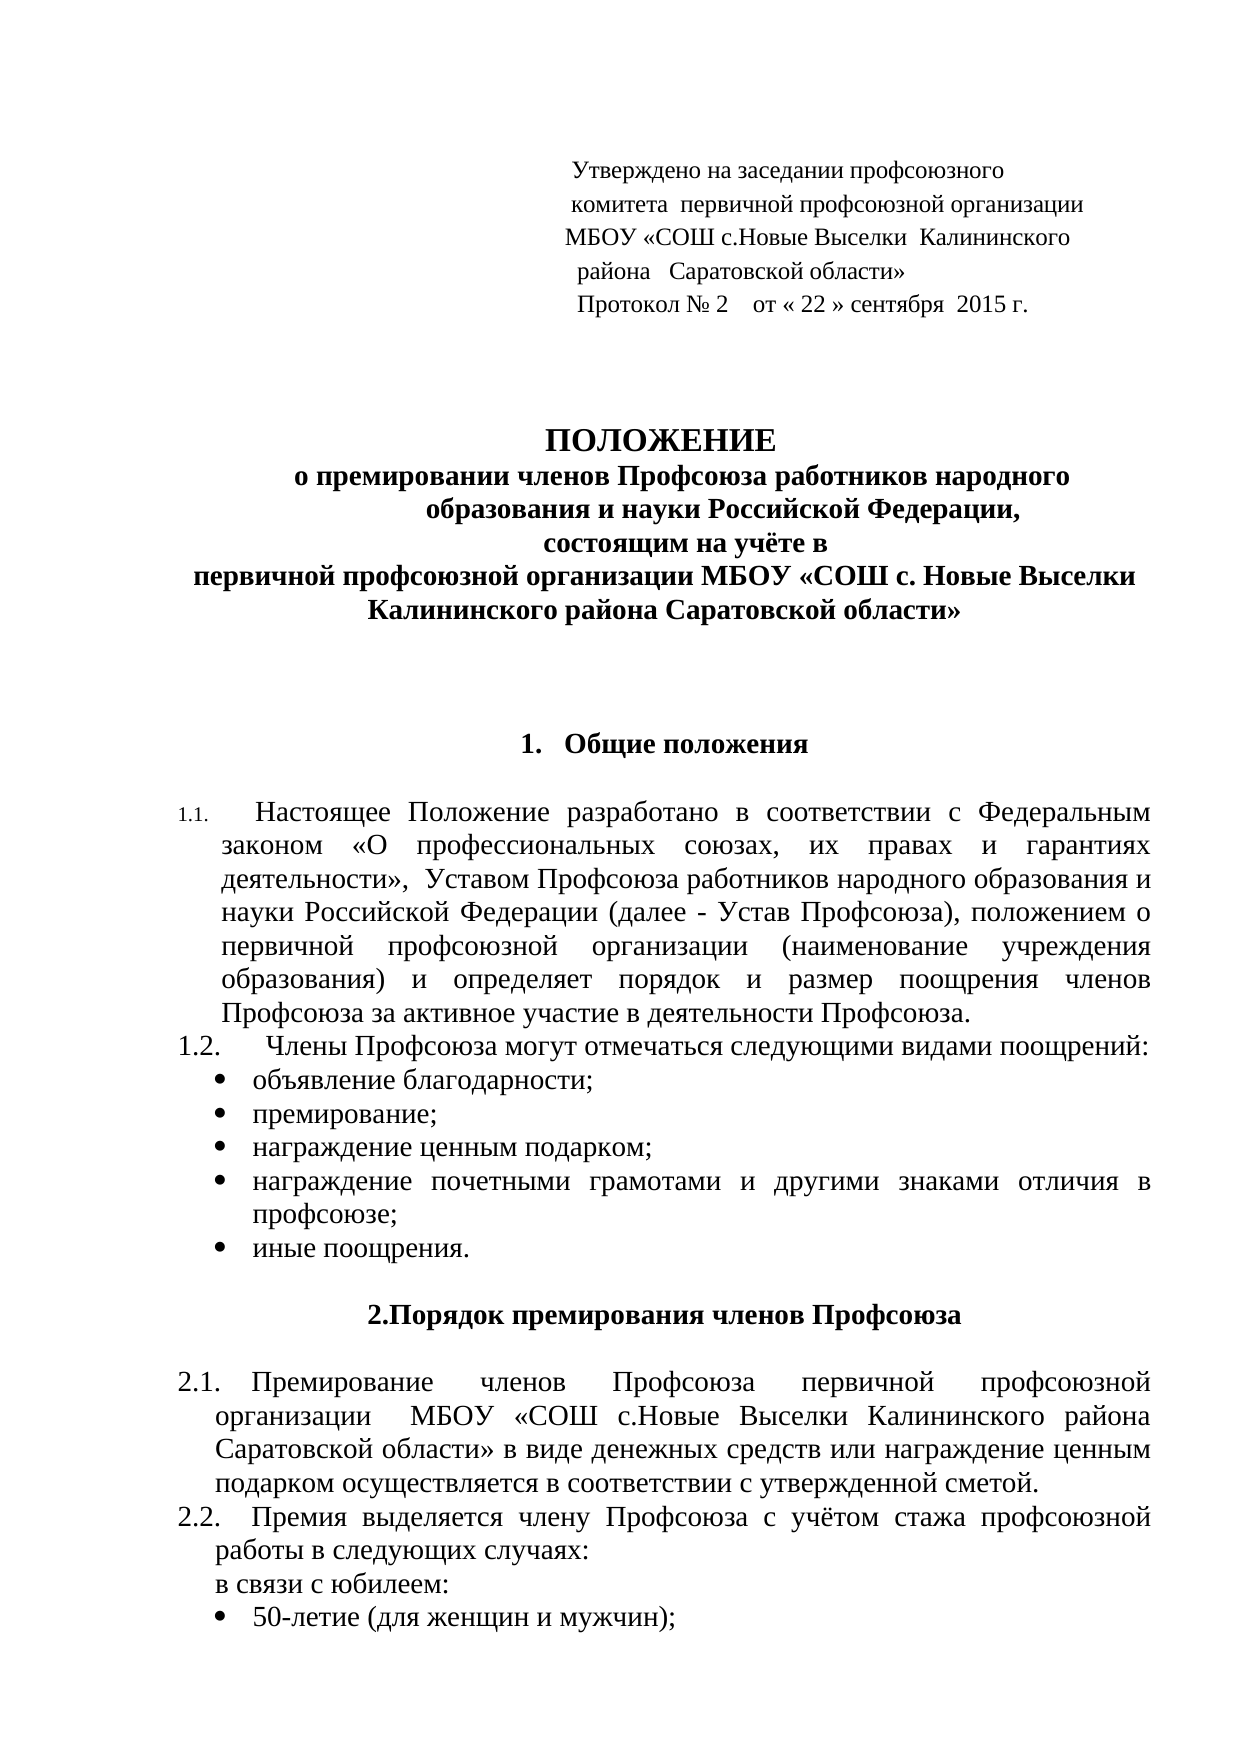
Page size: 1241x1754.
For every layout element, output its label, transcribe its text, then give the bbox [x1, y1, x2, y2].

text района Саратовской области» [177, 252, 1152, 286]
text комитета первичной профсоюзной организации [177, 185, 1152, 219]
list объявление благодарности; [215, 1062, 1152, 1096]
text о премировании членов Профсоюза работников народного образования и науки Российской Федерации, [212, 458, 1152, 525]
list Премия выделяется члену Профсоюза с учётом стажа профсоюзной работы в следующих случаях: [177, 1499, 1152, 1566]
list награждение почетными грамотами и другими знаками отличия в профсоюзе; [215, 1163, 1152, 1230]
text состоящим на учёте в [212, 525, 1152, 559]
list в связи с юбилеем: [215, 1566, 1152, 1599]
list иные поощрения. [215, 1230, 1152, 1264]
text ПОЛОЖЕНИЕ [177, 420, 1152, 458]
text 2.Порядок премирования членов Профсоюза [177, 1297, 1152, 1331]
text Утверждено на заседании профсоюзного [177, 152, 1152, 185]
list 50-летие (для женщин и мужчин); [215, 1599, 1152, 1633]
list награждение ценным подарком; [215, 1129, 1152, 1163]
list Члены Профсоюза могут отмечаться следующими видами поощрений: [177, 1028, 1152, 1062]
text МБОУ «СОШ с.Новые Выселки Калининского [177, 219, 1152, 252]
list Настоящее Положение разработано в соответствии с Федеральным законом «О профессиональных союзах, их правах и гарантиях деятельности», Уставом Профсоюза работников народного образования и науки Российской Федерации (далее - Устав Профсоюза), положением о первичной профсоюзной организации (наименование учреждения образования) и определяет порядок и размер поощрения членов Профсоюза за активное участие в деятельности Профсоюза. [177, 794, 1152, 1028]
list премирование; [215, 1096, 1152, 1129]
text Протокол № 2 от « 22 » сентября 2015 г. [177, 286, 1152, 319]
list Премирование членов Профсоюза первичной профсоюзной организации МБОУ «СОШ с.Новые Выселки Калининского района Саратовской области» в виде денежных средств или награждение ценным подарком осуществляется в соответствии с утвержденной сметой. [177, 1364, 1152, 1499]
list Общие положения [177, 727, 1152, 760]
text первичной профсоюзной организации МБОУ «СОШ с. Новые Выселки Калининского района Саратовской области» [177, 559, 1152, 626]
